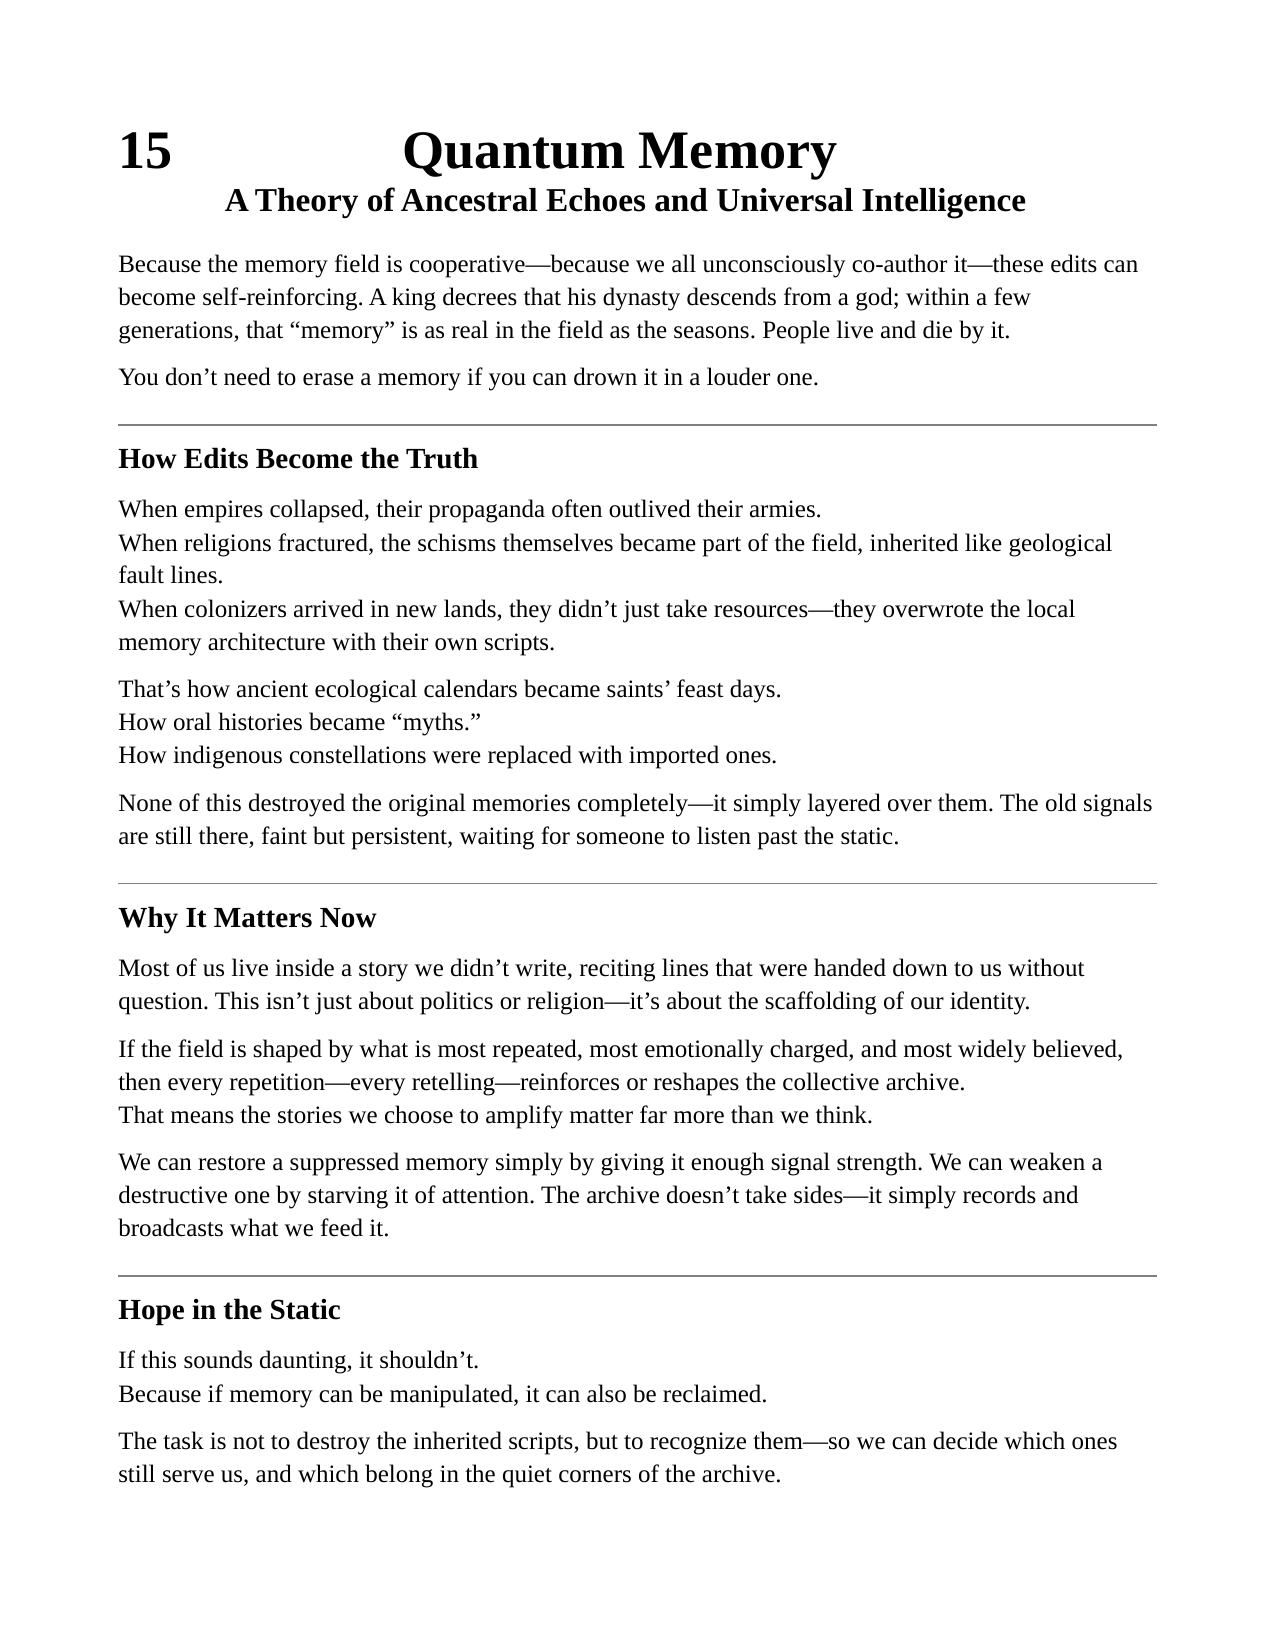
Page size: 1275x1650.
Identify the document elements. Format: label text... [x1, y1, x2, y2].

subtitle Why It Matters Now [118, 900, 1157, 933]
text If the field is shaped by what is most repeated, most emotionally charged, and most widely believed, then every repetition—every retelling—reinforces or reshapes the collective archive. That means the stories we choose to amplify matter far more than we think. [118, 1034, 1157, 1128]
text We can restore a suppressed memory simply by giving it enough signal strength. We can weaken a destructive one by starving it of attention. The archive doesn’t take sides—it simply records and broadcasts what we feed it. [118, 1147, 1157, 1242]
text You don’t need to erase a memory if you can drown it in a louder one. [118, 362, 1157, 391]
subtitle Hope in the Static [118, 1292, 1157, 1326]
subtitle How Edits Become the Truth [118, 441, 1157, 475]
text Most of us live inside a story we didn’t write, reciting lines that were handed down to us without question. This isn’t just about politics or religion—it’s about the scaffolding of our identity. [118, 953, 1157, 1015]
text When empires collapsed, their propaganda often outlived their armies. When religions fractured, the schisms themselves became part of the field, inherited like geological fault lines. When colonizers arrived in new lands, they didn’t just take resources—they overwrote the local memory architecture with their own scripts. [118, 494, 1157, 655]
text None of this destroyed the original memories completely—it simply layered over them. The old signals are still there, faint but persistent, waiting for someone to listen past the static. [118, 788, 1157, 850]
text Because the memory field is cooperative—because we all unconsciously co-author it—these edits can become self-reinforcing. A king decrees that his dynasty descends from a god; within a few generations, that “memory” is as real in the field as the seasons. People live and die by it. [118, 249, 1157, 343]
text If this sounds daunting, it shouldn’t. Because if memory can be manipulated, it can also be reclaimed. [118, 1346, 1157, 1407]
text That’s how ancient ecological calendars became saints’ feast days. How oral histories became “myths.” How indigenous constellations were replaced with imported ones. [118, 674, 1157, 769]
text The task is not to destroy the inherited scripts, but to recognize them—so we can decide which ones still serve us, and which belong in the quiet corners of the archive. [118, 1426, 1157, 1488]
